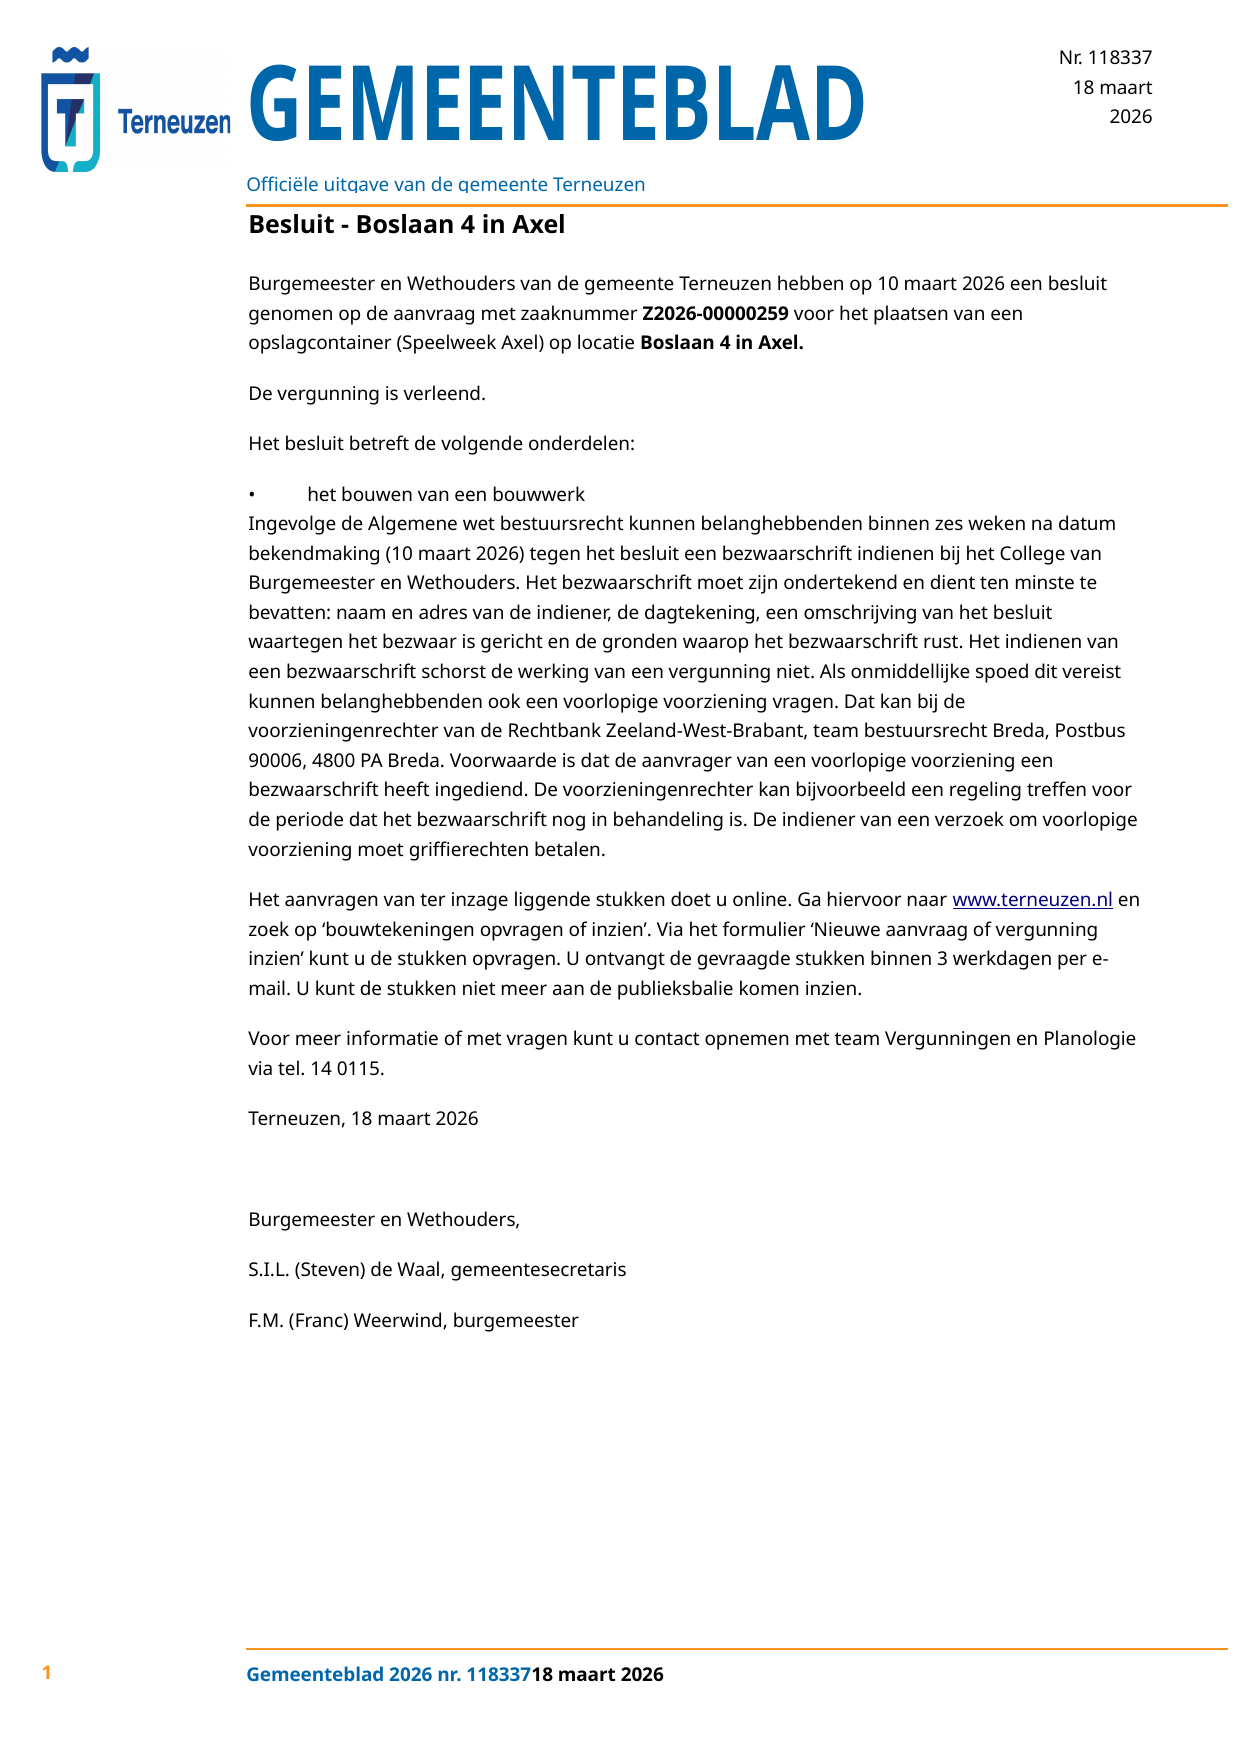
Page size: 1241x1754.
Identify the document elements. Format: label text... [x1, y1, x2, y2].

text Burgemeester en Wethouders, [248, 1206, 1152, 1232]
text Het besluit betreft de volgende onderdelen: [248, 430, 1152, 456]
text Terneuzen, 18 maart 2026 [248, 1105, 1152, 1131]
text De vergunning is verleend. [248, 380, 1152, 406]
picture [41, 47, 231, 172]
text Het aanvragen van ter inzage liggende stukken doet u online. Ga hiervoor naar www.terneuzen.nl en zoek op ‘bouwtekeningen opvragen of inzien’. Via het formulier ‘Nieuwe aanvraag of vergunning inzien’ kunt u de stukken opvragen. U ontvangt de gevraagde stukken binnen 3 werkdagen per e-mail. U kunt de stukken niet meer aan de publieksbalie komen inzien. [248, 886, 1152, 1001]
text Burgemeester en Wethouders van de gemeente Terneuzen hebben op 10 maart 2026 een besluit genomen op de aanvraag met zaaknummer Z2026-00000259 voor het plaatsen van een opslagcontainer (Speelweek Axel) op locatie Boslaan 4 in Axel. [248, 270, 1152, 355]
text F.M. (Franc) Weerwind, burgemeester [248, 1307, 1152, 1333]
text Ingevolge de Algemene wet bestuursrecht kunnen belanghebbenden binnen zes weken na datum bekendmaking (10 maart 2026) tegen het besluit een bezwaarschrift indienen bij het College van Burgemeester en Wethouders. Het bezwaarschrift moet zijn ondertekend en dient ten minste te bevatten: naam en adres van de indiener, de dagtekening, een omschrijving van het besluit waartegen het bezwaar is gericht en de gronden waarop het bezwaarschrift rust. Het indienen van een bezwaarschrift schorst de werking van een vergunning niet. Als onmiddellijke spoed dit vereist kunnen belanghebbenden ook een voorlopige voorziening vragen. Dat kan bij de voorzieningenrechter van de Rechtbank Zeeland-West-Brabant, team bestuursrecht Breda, Postbus 90006, 4800 PA Breda. Voorwaarde is dat de aanvrager van een voorlopige voorziening een bezwaarschrift heeft ingediend. De voorzieningenrechter kan bijvoorbeeld een regeling treffen voor de periode dat het bezwaarschrift nog in behandeling is. De indiener van een verzoek om voorlopige voorziening moet griffierechten betalen. [248, 510, 1152, 861]
text Besluit - Boslaan 4 in Axel [248, 207, 1152, 241]
text Voor meer informatie of met vragen kunt u contact opnemen met team Vergunningen en Planologie via tel. 14 0115. [248, 1025, 1152, 1081]
list het bouwen van een bouwwerk [248, 481, 1152, 506]
text S.I.L. (Steven) de Waal, gemeentesecretaris [248, 1257, 1152, 1282]
